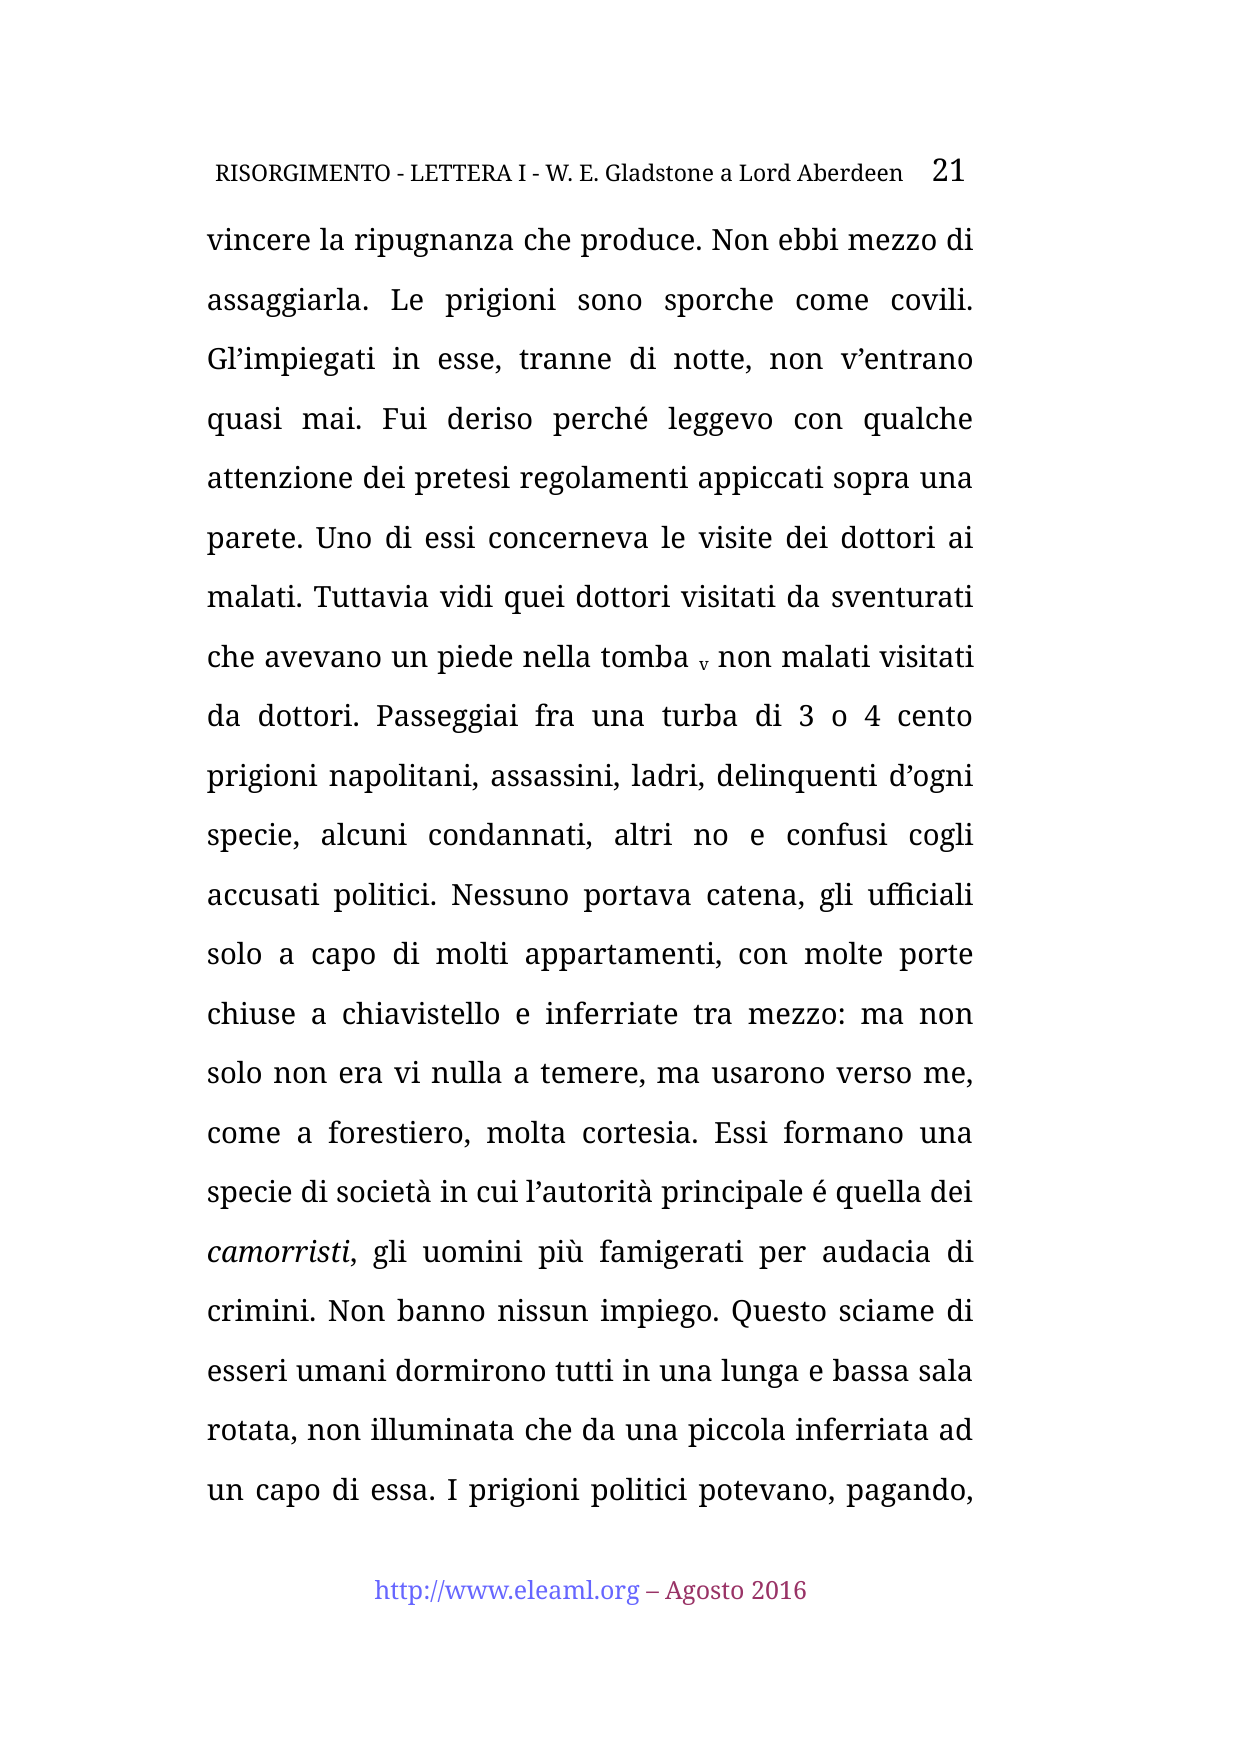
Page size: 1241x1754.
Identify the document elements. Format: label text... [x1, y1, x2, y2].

text vincere la ripugnanza che produce. Non ebbi mezzo di assaggiarla. Le prigioni sono sporche come covili. Gl’impiegati in esse, tranne di notte, non v’entrano quasi mai. Fui deriso perché leggevo con qualche attenzione dei pretesi regolamenti appiccati sopra una parete. Uno di essi concerneva le visite dei dottori ai malati. Tuttavia vidi quei dottori visitati da sventurati che avevano un piede nella tomba v non malati visitati da dottori. Passeggiai fra una turba di 3 o 4 cento prigioni napolitani, assassini, ladri, delinquenti d’ogni specie, alcuni condannati, altri no e confusi cogli accusati politici. Nessuno portava catena, gli ufficiali solo a capo di molti appartamenti, con molte porte chiuse a chiavistello e inferriate tra mezzo: ma non solo non era vi nulla a temere, ma usarono verso me, come a forestiero, molta cortesia. Essi formano una specie di società in cui l’autorità principale é quella dei camorristi, gli uomini più famigerati per audacia di crimini. Non banno nissun impiego. Questo sciame di esseri umani dormirono tutti in una lunga e bassa sala rotata, non illuminata che da una piccola inferriata ad un capo di essa. I prigioni politici potevano, pagando, [207, 220, 974, 1508]
